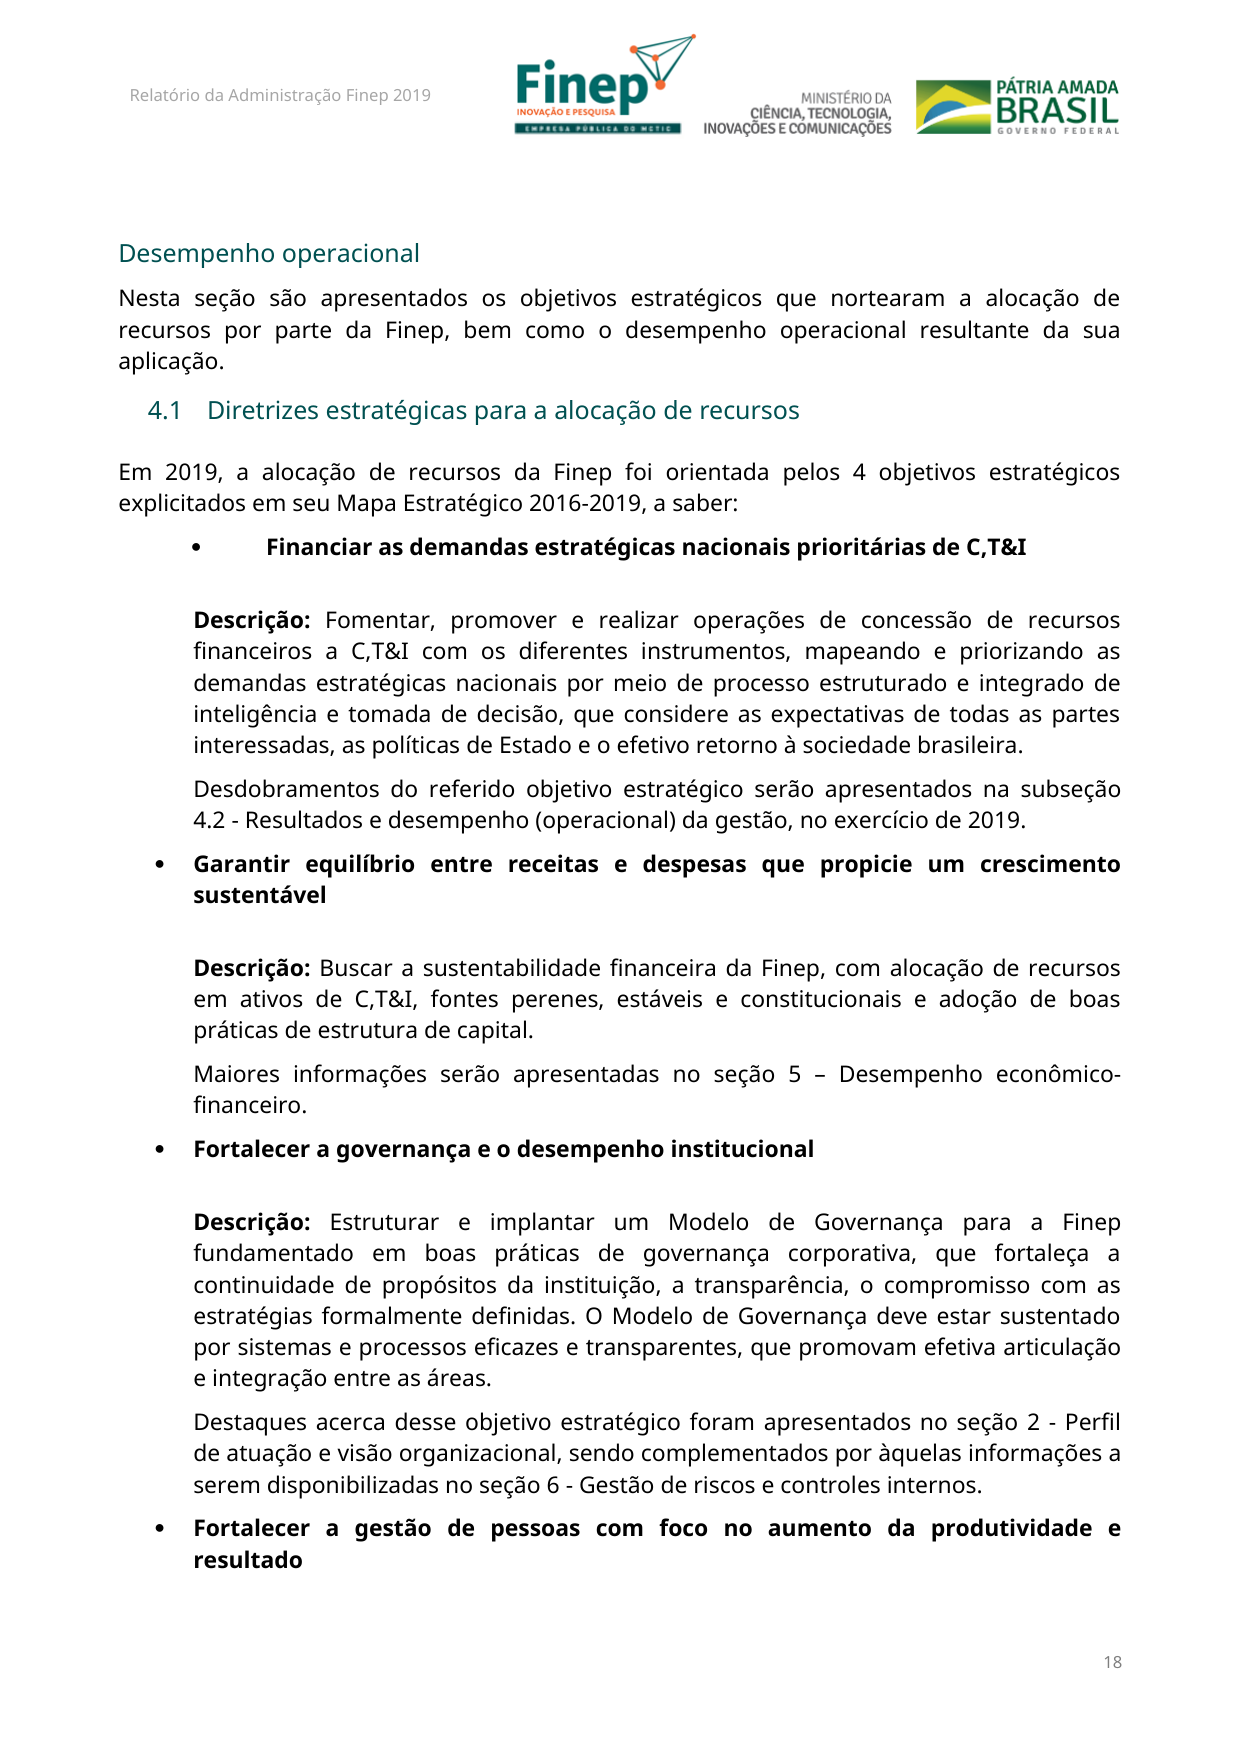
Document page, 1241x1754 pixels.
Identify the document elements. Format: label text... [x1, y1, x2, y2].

list Fortalecer a gestão de pessoas com foco no aumento da produtividade e resultado [156, 1512, 1122, 1575]
list Garantir equilíbrio entre receitas e despesas que propicie um crescimento sustentável [156, 848, 1122, 910]
list Descrição: Estruturar e implantar um Modelo de Governança para a Finep fundamentado em boas práticas de governança corporativa, que fortaleça a continuidade de propósitos da instituição, a transparência, o compromisso com as estratégias formalmente definidas. O Modelo de Governança deve estar sustentado por sistemas e processos eficazes e transparentes, que promovam efetiva articulação e integração entre as áreas. [193, 1206, 1122, 1393]
list Desdobramentos do referido objetivo estratégico serão apresentados na subseção 4.2 - Resultados e desempenho (operacional) da gestão, no exercício de 2019. [193, 773, 1122, 835]
picture [509, 16, 1122, 155]
list Maiores informações serão apresentadas no seção 5 – Desempenho econômico-financeiro. [193, 1058, 1122, 1121]
list Destaques acerca desse objetivo estratégico foram apresentados no seção 2 - Perfil de atuação e visão organizacional, sendo complementados por àquelas informações a serem disponibilizadas no seção 6 - Gestão de riscos e controles internos. [193, 1406, 1122, 1500]
text Nesta seção são apresentados os objetivos estratégicos que nortearam a alocação de recursos por parte da Finep, bem como o desempenho operacional resultante da sua aplicação. [118, 282, 1122, 376]
list Fortalecer a governança e o desempenho institucional [156, 1133, 1122, 1164]
list Financiar as demandas estratégicas nacionais prioritárias de C,T&I [192, 531, 1122, 562]
list Descrição: Buscar a sustentabilidade financeira da Finep, com alocação de recursos em ativos de C,T&I, fontes perenes, estáveis e constitucionais e adoção de boas práticas de estrutura de capital. [193, 952, 1122, 1046]
list Descrição: Fomentar, promover e realizar operações de concessão de recursos financeiros a C,T&I com os diferentes instrumentos, mapeando e priorizando as demandas estratégicas nacionais por meio de processo estruturado e integrado de inteligência e tomada de decisão, que considere as expectativas de todas as partes interessadas, as políticas de Estado e o efetivo retorno à sociedade brasileira. [193, 604, 1122, 760]
text Em 2019, a alocação de recursos da Finep foi orientada pelos 4 objetivos estratégicos explicitados em seu Mapa Estratégico 2016-2019, a saber: [118, 456, 1122, 518]
subtitle Desempenho operacional [118, 236, 1122, 270]
subtitle 4.1 Diretrizes estratégicas para a alocação de recursos [148, 393, 1122, 427]
